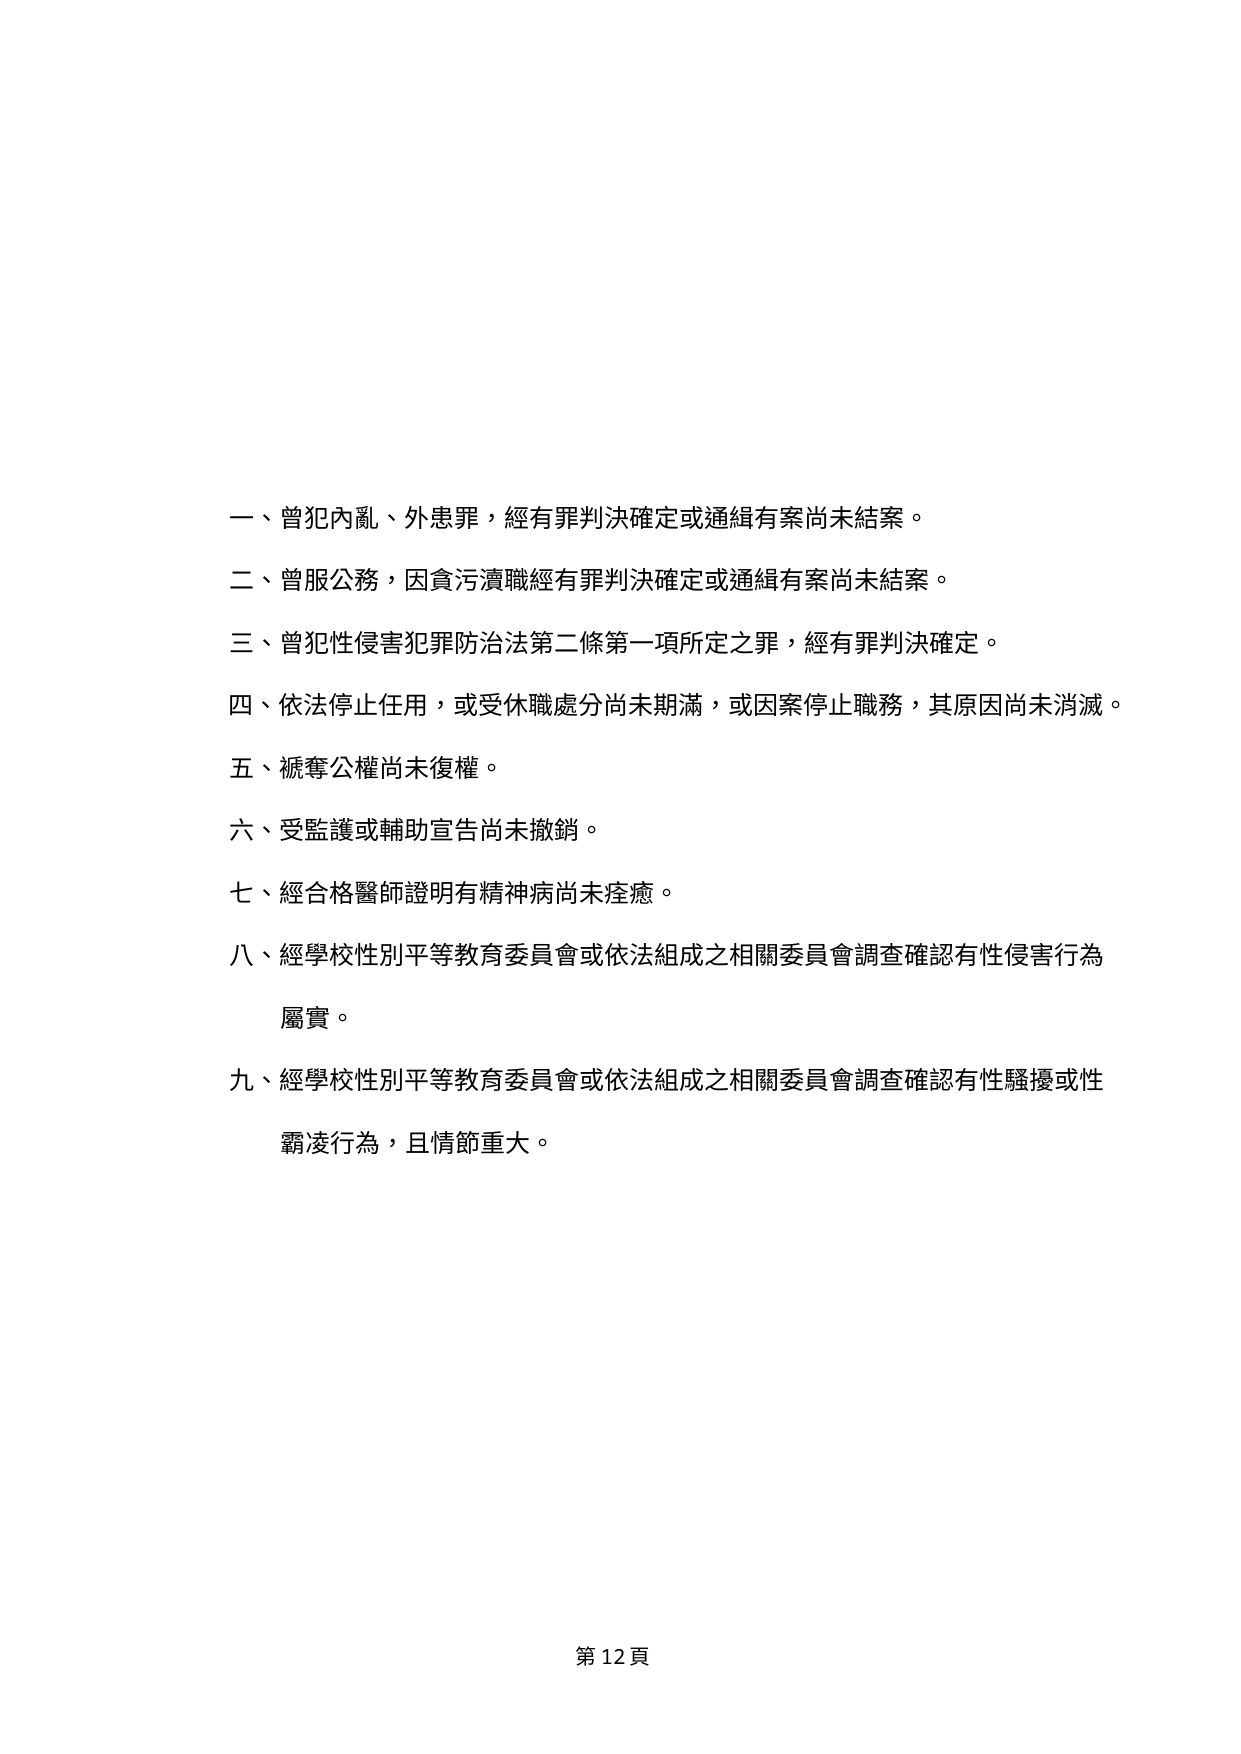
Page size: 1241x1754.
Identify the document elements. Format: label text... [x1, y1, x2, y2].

text 九、經學校性別平等教育委員會或依法組成之相關委員會調查確認有性騷擾或性 霸凌行為，且情節重大。 [229, 1037, 1107, 1162]
text 七、經合格醫師證明有精神病尚未痊癒。 [118, 850, 1107, 912]
text 一、曾犯內亂、外患罪，經有罪判決確定或通緝有案尚未結案。 [118, 475, 1107, 537]
text 六、受監護或輔助宣告尚未撤銷。 [118, 787, 1107, 850]
text 八、經學校性別平等教育委員會或依法組成之相關委員會調查確認有性侵害行為 屬實。 [229, 912, 1107, 1037]
text 三、曾犯性侵害犯罪防治法第二條第一項所定之罪，經有罪判決確定。 [118, 600, 1107, 662]
text 二、曾服公務，因貪污瀆職經有罪判決確定或通緝有案尚未結案。 [118, 537, 1107, 600]
text 四、依法停止任用，或受休職處分尚未期滿，或因案停止職務，其原因尚未消滅。 [229, 662, 1107, 725]
text 五、褫奪公權尚未復權。 [118, 725, 1107, 787]
